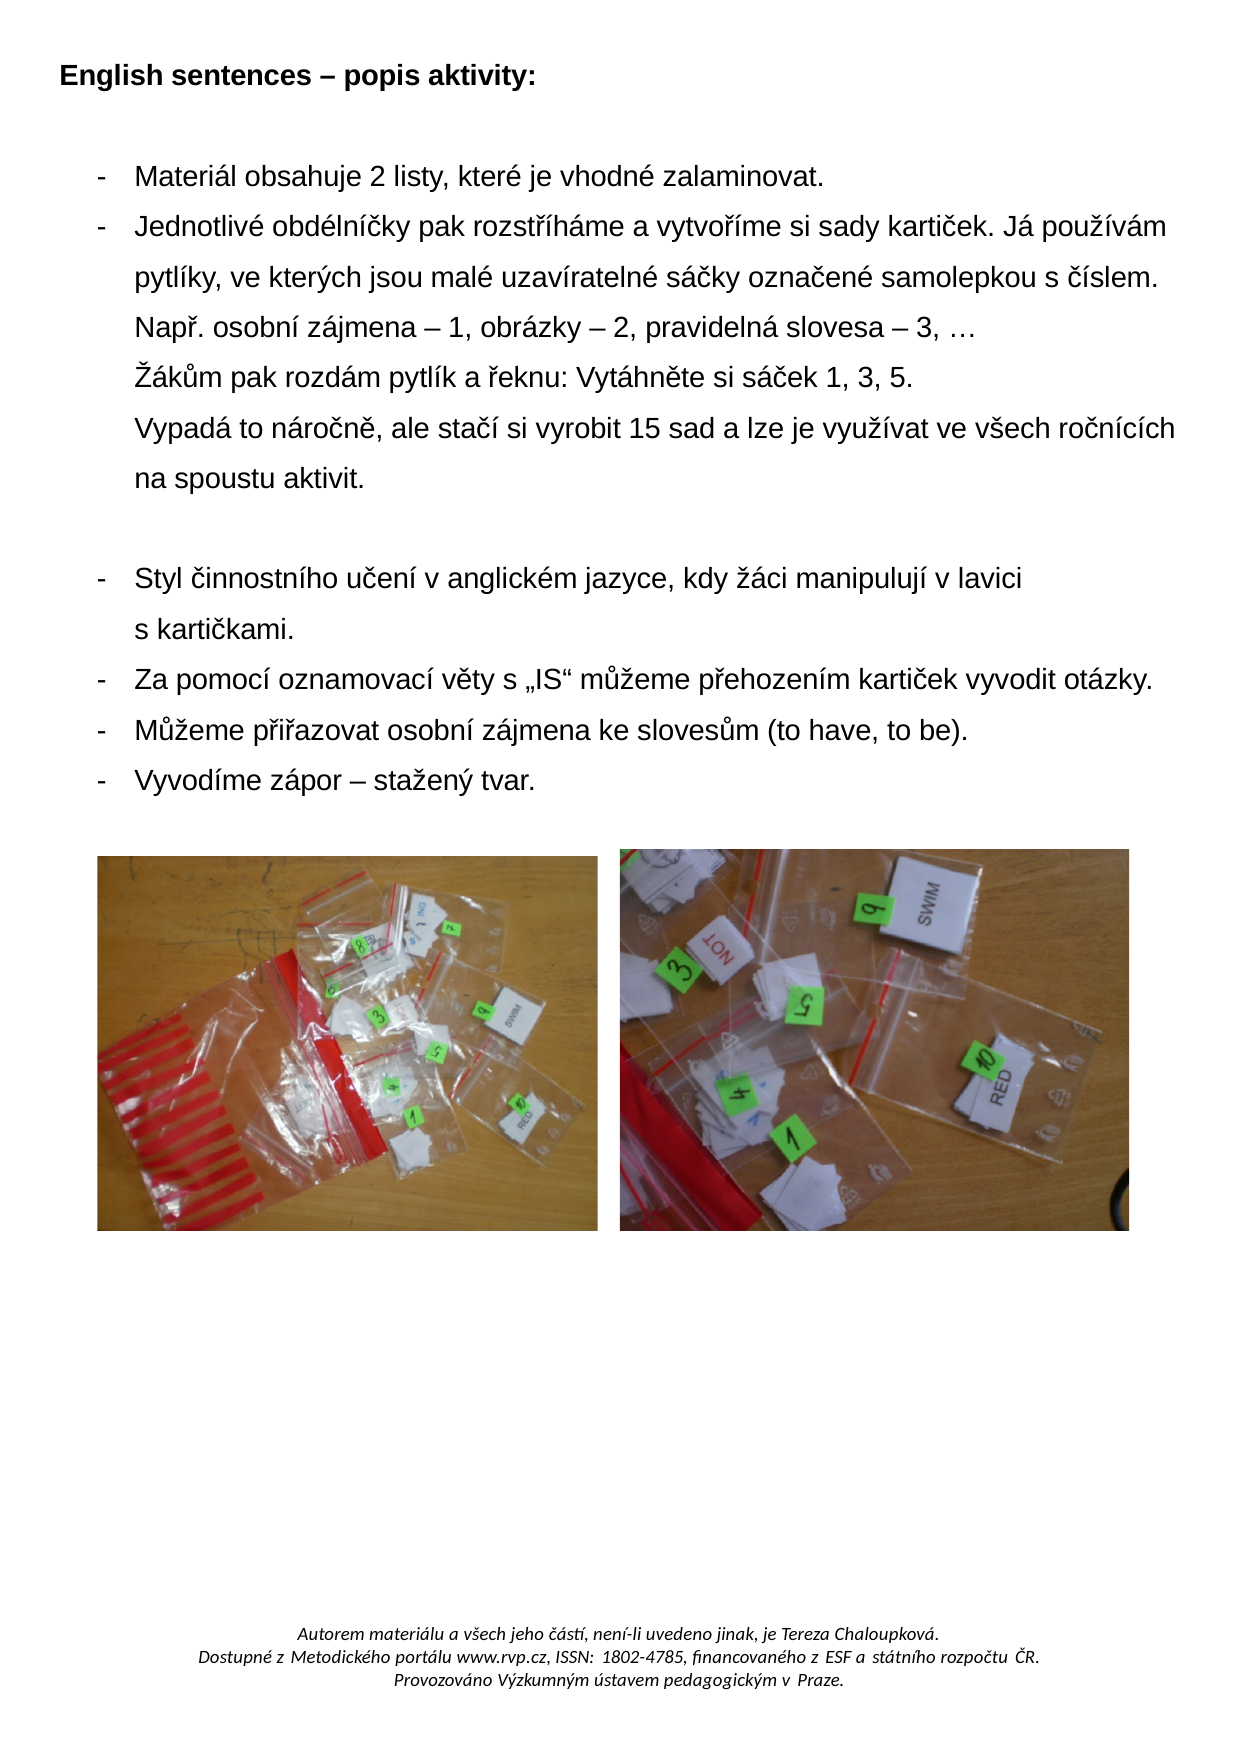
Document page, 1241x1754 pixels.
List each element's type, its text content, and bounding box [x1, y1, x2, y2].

picture [97, 856, 598, 1231]
list Vyvodíme zápor – stažený tvar. [97, 763, 1181, 796]
list Materiál obsahuje 2 listy, které je vhodné zalaminovat. [97, 159, 1181, 192]
list Můžeme přiřazovat osobní zájmena ke slovesům (to have, to be). [97, 712, 1181, 746]
list Styl činnostního učení v anglickém jazyce, kdy žáci manipulují v lavici s kartičkami. [97, 561, 1181, 645]
list Za pomocí oznamovací věty s „IS“ můžeme přehozením kartiček vyvodit otázky. [97, 662, 1181, 696]
picture [619, 849, 1130, 1231]
text Vypadá to náročně, ale stačí si vyrobit 15 sad a lze je využívat ve všech ročnících na spoustu aktivit. [134, 411, 1181, 494]
text Žákům pak rozdám pytlík a řeknu: Vytáhněte si sáček 1, 3, 5. [134, 360, 1181, 394]
text English sentences – popis aktivity: [59, 58, 1181, 92]
list Jednotlivé obdélníčky pak rozstříháme a vytvoříme si sady kartiček. Já používám pytlíky, ve kterých jsou malé uzavíratelné sáčky označené samolepkou s číslem. Např. osobní zájmena – 1, obrázky – 2, pravidelná slovesa – 3, … [97, 209, 1181, 343]
